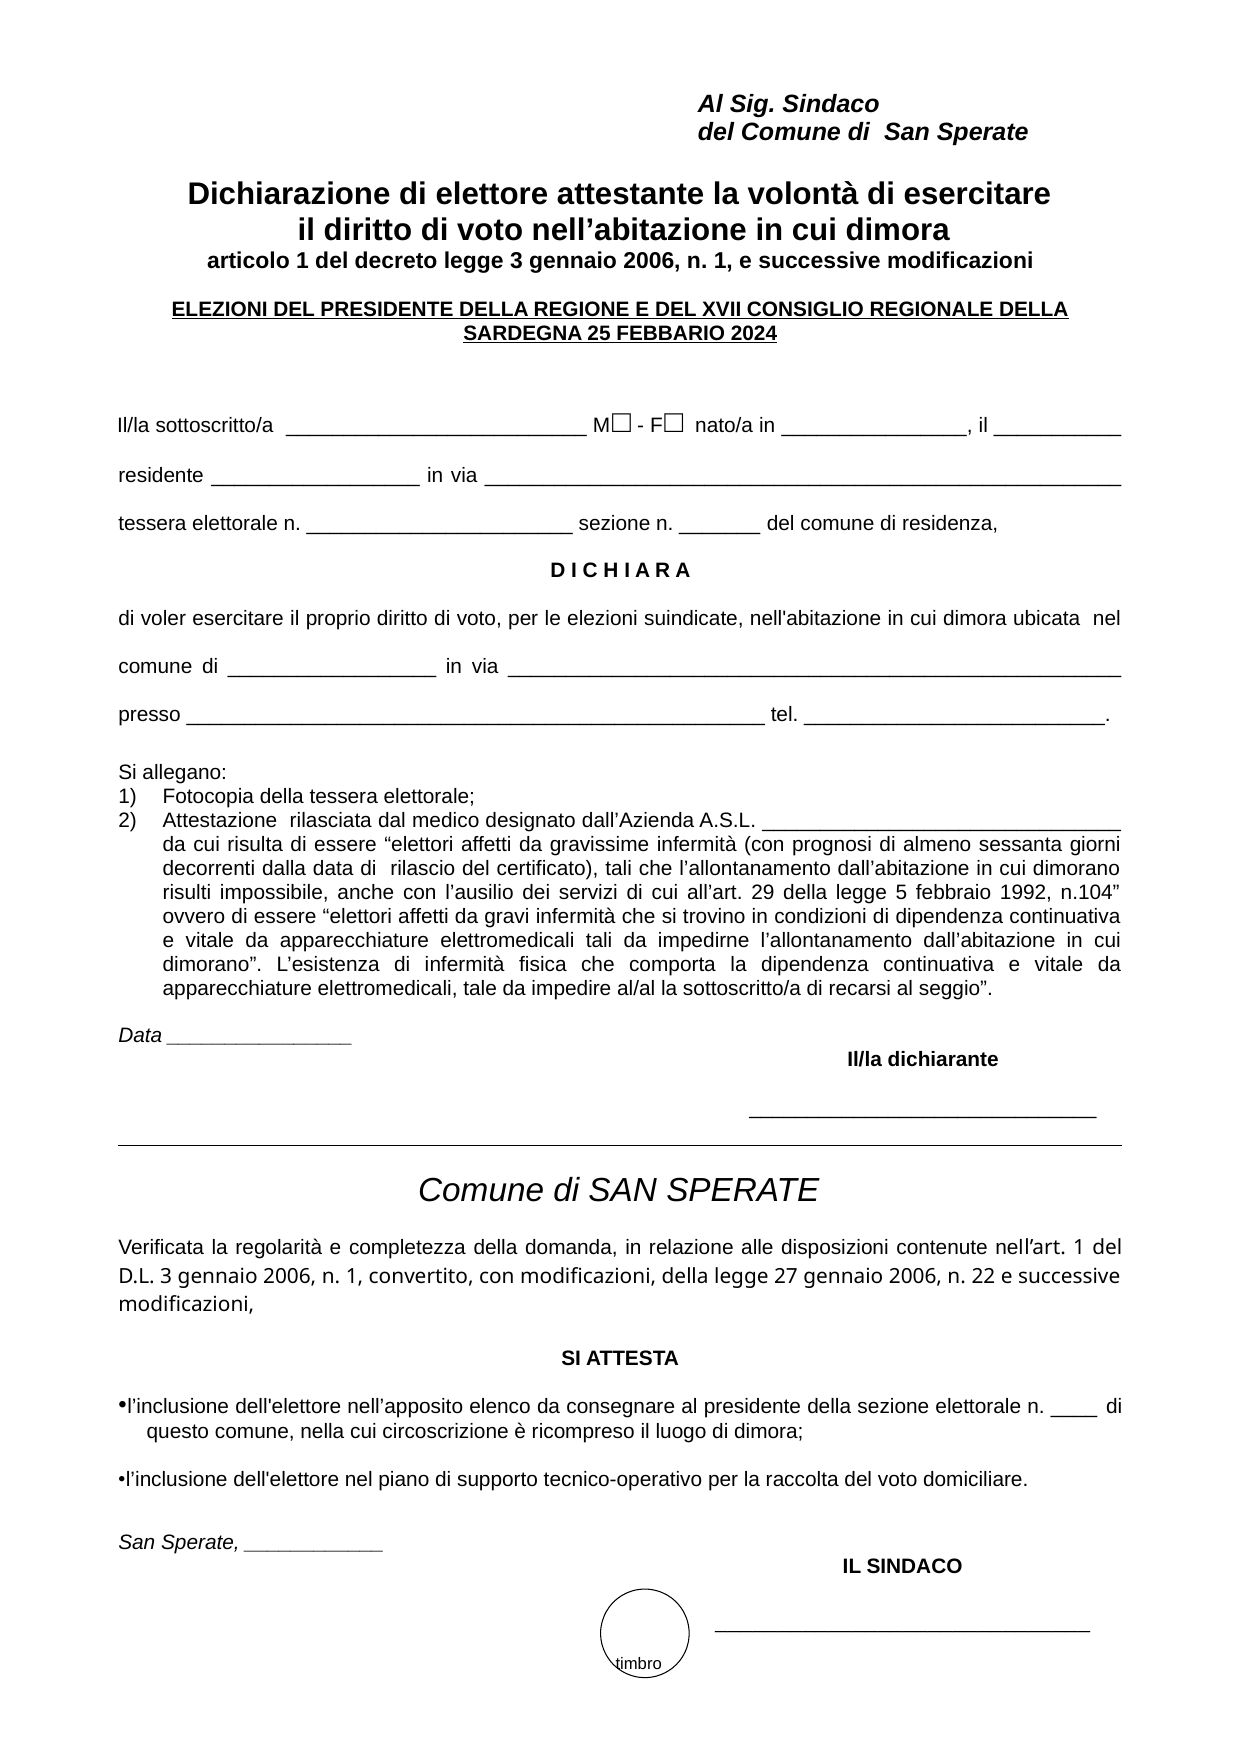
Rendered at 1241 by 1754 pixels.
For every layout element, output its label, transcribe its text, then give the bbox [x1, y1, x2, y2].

text Dichiarazione di elettore attestante la volontà di esercitare [106, 175, 1133, 211]
text Il/la sottoscritto/a __________________________ M □ - F □I nato/a in ________________, il ___________ residente __________________ in via _______________________________________________________ tessera elettorale n. _______________________ sezione n. _______ del comune di residenza, [117, 403, 1122, 534]
text Si allegano: [118, 760, 1122, 784]
text ______________________________ [683, 1606, 1122, 1635]
text 1) Fotocopia della tessera elettorale; [118, 784, 1122, 808]
text del Comune di San Sperate [698, 117, 1122, 146]
text San Sperate, ____________ [118, 1529, 1122, 1553]
text 2) Attestazione rilasciata dal medico designato dall’Azienda A.S.L. _______________________________ da cui risulta di essere “elettori affetti da gravissime infermità (con prognosi di almeno sessanta giorni decorrenti dalla data di rilascio del certificato), tali che l’allontanamento dall’abitazione in cui dimorano risulti impossibile, anche con l’ausilio dei servizi di cui all’art. 29 della legge 5 febbraio 1992, n.104” ovvero di essere “elettori affetti da gravi infermità che si trovino in condizioni di dipendenza continuativa e vitale da apparecchiature elettromedicali tali da impedirne l’allontanamento dall’abitazione in cui dimorano”. L’esistenza di infermità fisica che comporta la dipendenza continuativa e vitale da apparecchiature elettromedicali, tale da impedire al/al la sottoscritto/a di recarsi al seggio”. [118, 808, 1122, 999]
list l’inclusione dell'elettore nell’apposito elenco da consegnare al presidente della sezione elettorale n. ____ di questo comune, nella cui circoscrizione è ricompreso il luogo di dimora; [118, 1394, 1122, 1443]
text Verificata la regolarità e completezza della domanda, in relazione alle disposizioni contenute nell’art. 1 del D.L. 3 gennaio 2006, n. 1, convertito, con modificazioni, della legge 27 gennaio 2006, n. 22 e successive modificazioni, [118, 1232, 1122, 1318]
text Il/la dichiarante [723, 1047, 1122, 1071]
text SI ATTESTA [118, 1346, 1122, 1370]
text D I C H I A R A [118, 558, 1122, 582]
text ELEZIONI DEL PRESIDENTE DELLA REGIONE E DEL XVII CONSIGLIO REGIONALE DELLA SARDEGNA 25 FEBBARIO 2024 [118, 297, 1122, 345]
text Il sindaco [683, 1553, 1122, 1577]
text Data ________________ [118, 1023, 1122, 1047]
text di voler esercitare il proprio diritto di voto, per le elezioni suindicate, nell'abitazione in cui dimora ubicata nel comune di __________________ in via _____________________________________________________ presso __________________________________________________ tel. __________________________. [118, 606, 1122, 726]
text Al Sig. Sindaco [698, 89, 1122, 117]
list l’inclusione dell'elettore nel piano di supporto tecnico-operativo per la raccolta del voto domiciliare. [118, 1467, 1122, 1491]
text il diritto di voto nell’abitazione in cui dimora [106, 211, 1133, 247]
text articolo 1 del decreto legge 3 gennaio 2006, n. 1, e successive modificazioni [118, 247, 1122, 273]
text Comune di SAN SPERATE [118, 1170, 1122, 1208]
text ______________________________ [723, 1095, 1122, 1119]
